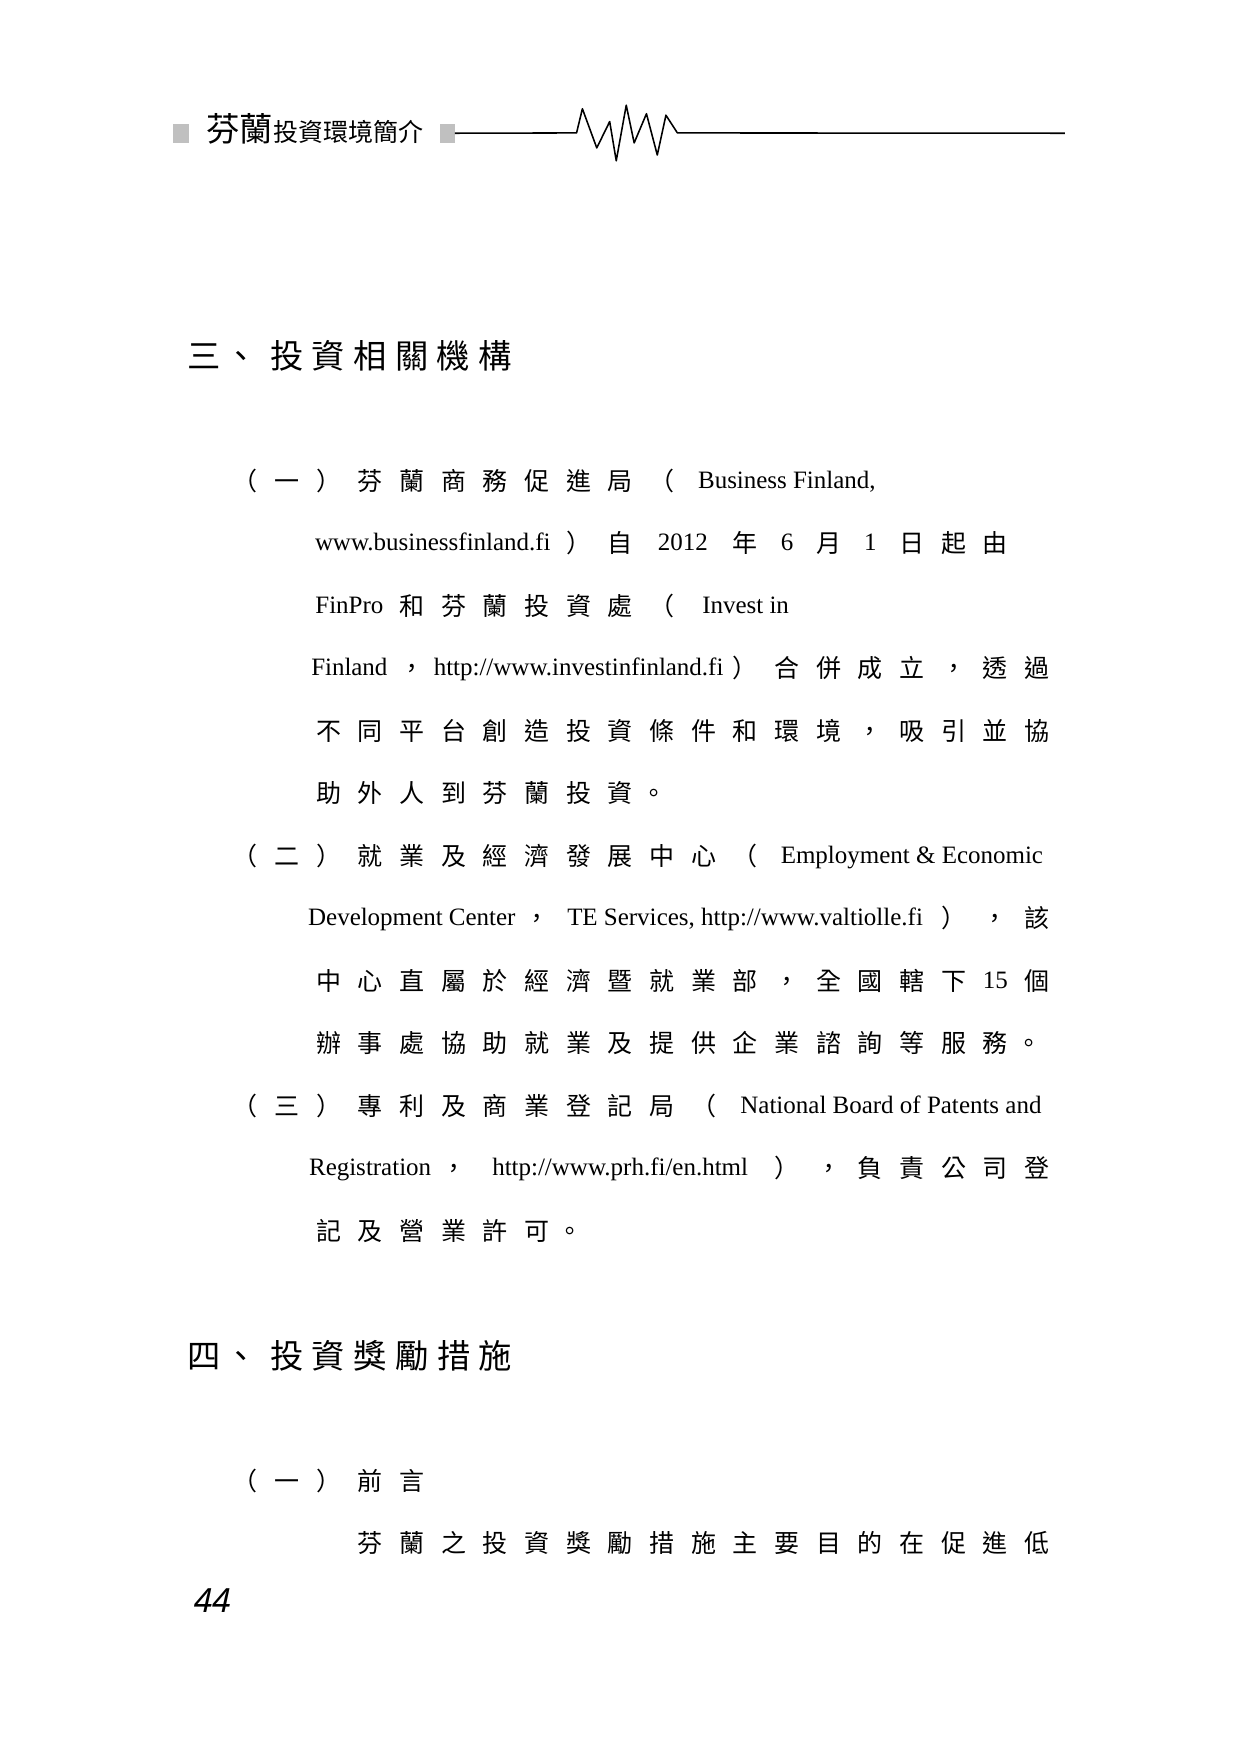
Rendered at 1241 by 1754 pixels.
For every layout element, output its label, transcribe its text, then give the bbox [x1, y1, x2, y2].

text 芬蘭之投資獎勵措施主要目的在促進低 [281, 1500, 1058, 1563]
text （二）就業及經濟發展中心（Employment & Economic Development Center，TE Services, http://www.valtiolle.fi），該中心直屬於經濟暨就業部，全國轄下15個辦事處協助就業及提供企業諮詢等服務。 [207, 813, 1058, 1063]
text （一）前言 [207, 1438, 1058, 1500]
text （三）專利及商業登記局（National Board of Patents and Registration，http://www.prh.fi/en.html），負責公司登記及營業許可。 [207, 1063, 1058, 1250]
text 四、投資獎勵措施 [183, 1313, 1058, 1375]
text 三、投資相關機構 [183, 313, 1058, 375]
text （一）芬蘭商務促進局（Business Finland, www.businessfinland.fi）自2012年6月1日起由FinPro和芬蘭投資處（Invest in Finland，http://www.investinfinland.fi）合併成立，透過不同平台創造投資條件和環境，吸引並協助外人到芬蘭投資。 [207, 438, 1058, 813]
